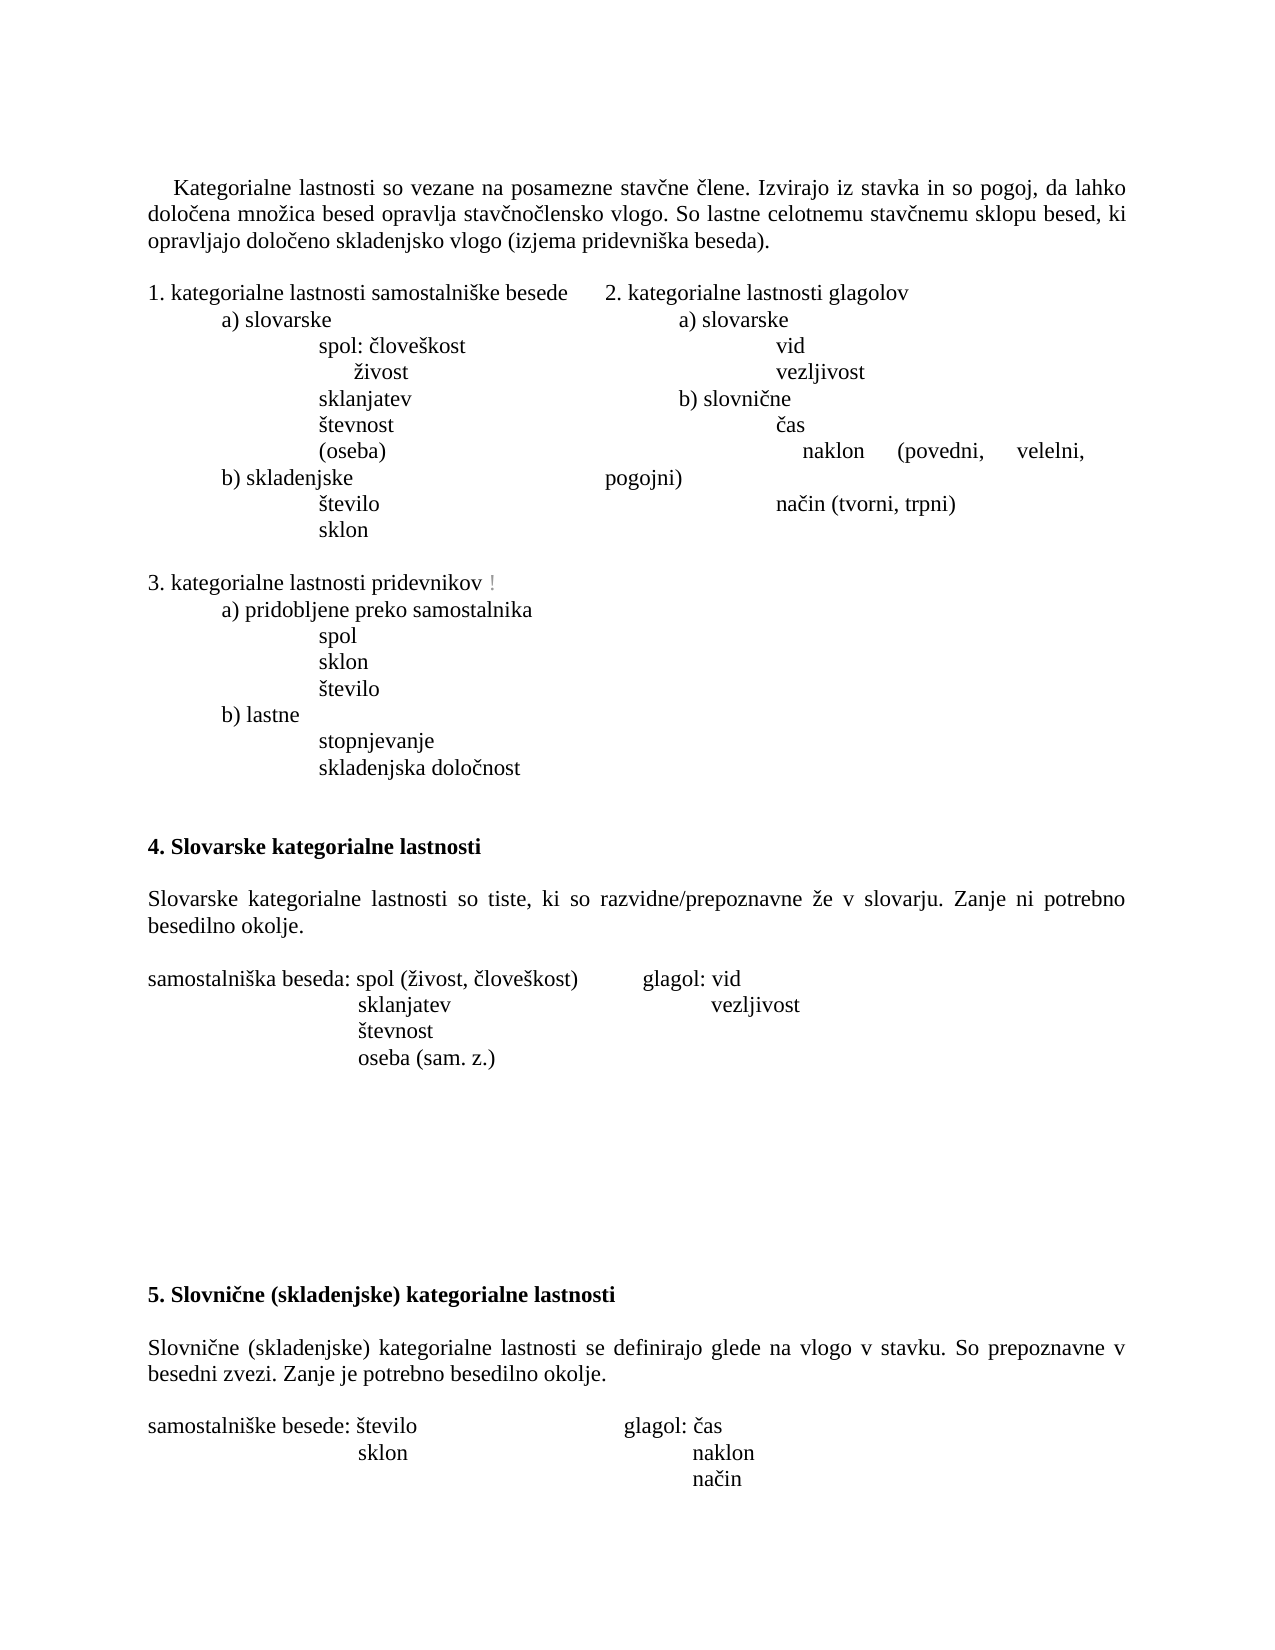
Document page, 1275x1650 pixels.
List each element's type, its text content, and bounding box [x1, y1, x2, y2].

text Slovarske kategorialne lastnosti so tiste, ki so razvidne/prepoznavne že v slovarju. Zanje ni potrebno besedilno okolje. [148, 886, 1127, 938]
text Slovnične (skladenjske) kategorialne lastnosti se definirajo glede na vlogo v stavku. So prepoznavne v besedni zvezi. Zanje je potrebno besedilno okolje. [148, 1333, 1127, 1386]
text b) lastne [148, 701, 1127, 727]
text 4. Slovarske kategorialne lastnosti [148, 833, 1127, 859]
text  spol [148, 622, 1127, 648]
text  stopnjevanje [148, 727, 1127, 754]
table_header glagol: vid vezljivost [635, 965, 1092, 1070]
table_header 2. kategorialne lastnosti glagolov a) slovarske  vid  vezljivost b) slovnične  čas  naklon (povedni, velelni, pogojni)  način (tvorni, trpni) [598, 279, 1092, 543]
text 5. Slovnične (skladenjske) kategorialne lastnosti [148, 1281, 1127, 1307]
table_header samostalniška beseda: spol (živost, človeškost) sklanjatev števnost oseba (sam. z.) [140, 965, 635, 1070]
table_header glagol: čas naklon način [616, 1413, 1092, 1492]
text  Kategorialne lastnosti so vezane na posamezne stavčne člene. Izvirajo iz stavka in so pogoj, da lahko določena množica besed opravlja stavčnočlensko vlogo. So lastne celotnemu stavčnemu sklopu besed, ki opravljajo določeno skladenjsko vlogo (izjema pridevniška beseda). [148, 174, 1127, 253]
table_header samostalniške besede: število sklon [140, 1413, 616, 1492]
text  število [148, 675, 1127, 701]
text 3. kategorialne lastnosti pridevnikov ! [148, 569, 1127, 596]
table_header 1. kategorialne lastnosti samostalniške besede a) slovarske  spol: človeškost živost  sklanjatev  števnost  (oseba) b) skladenjske  število  sklon [140, 279, 597, 543]
text  sklon [148, 648, 1127, 675]
text a) pridobljene preko samostalnika [148, 596, 1127, 622]
text  skladenjska določnost [148, 754, 1127, 780]
